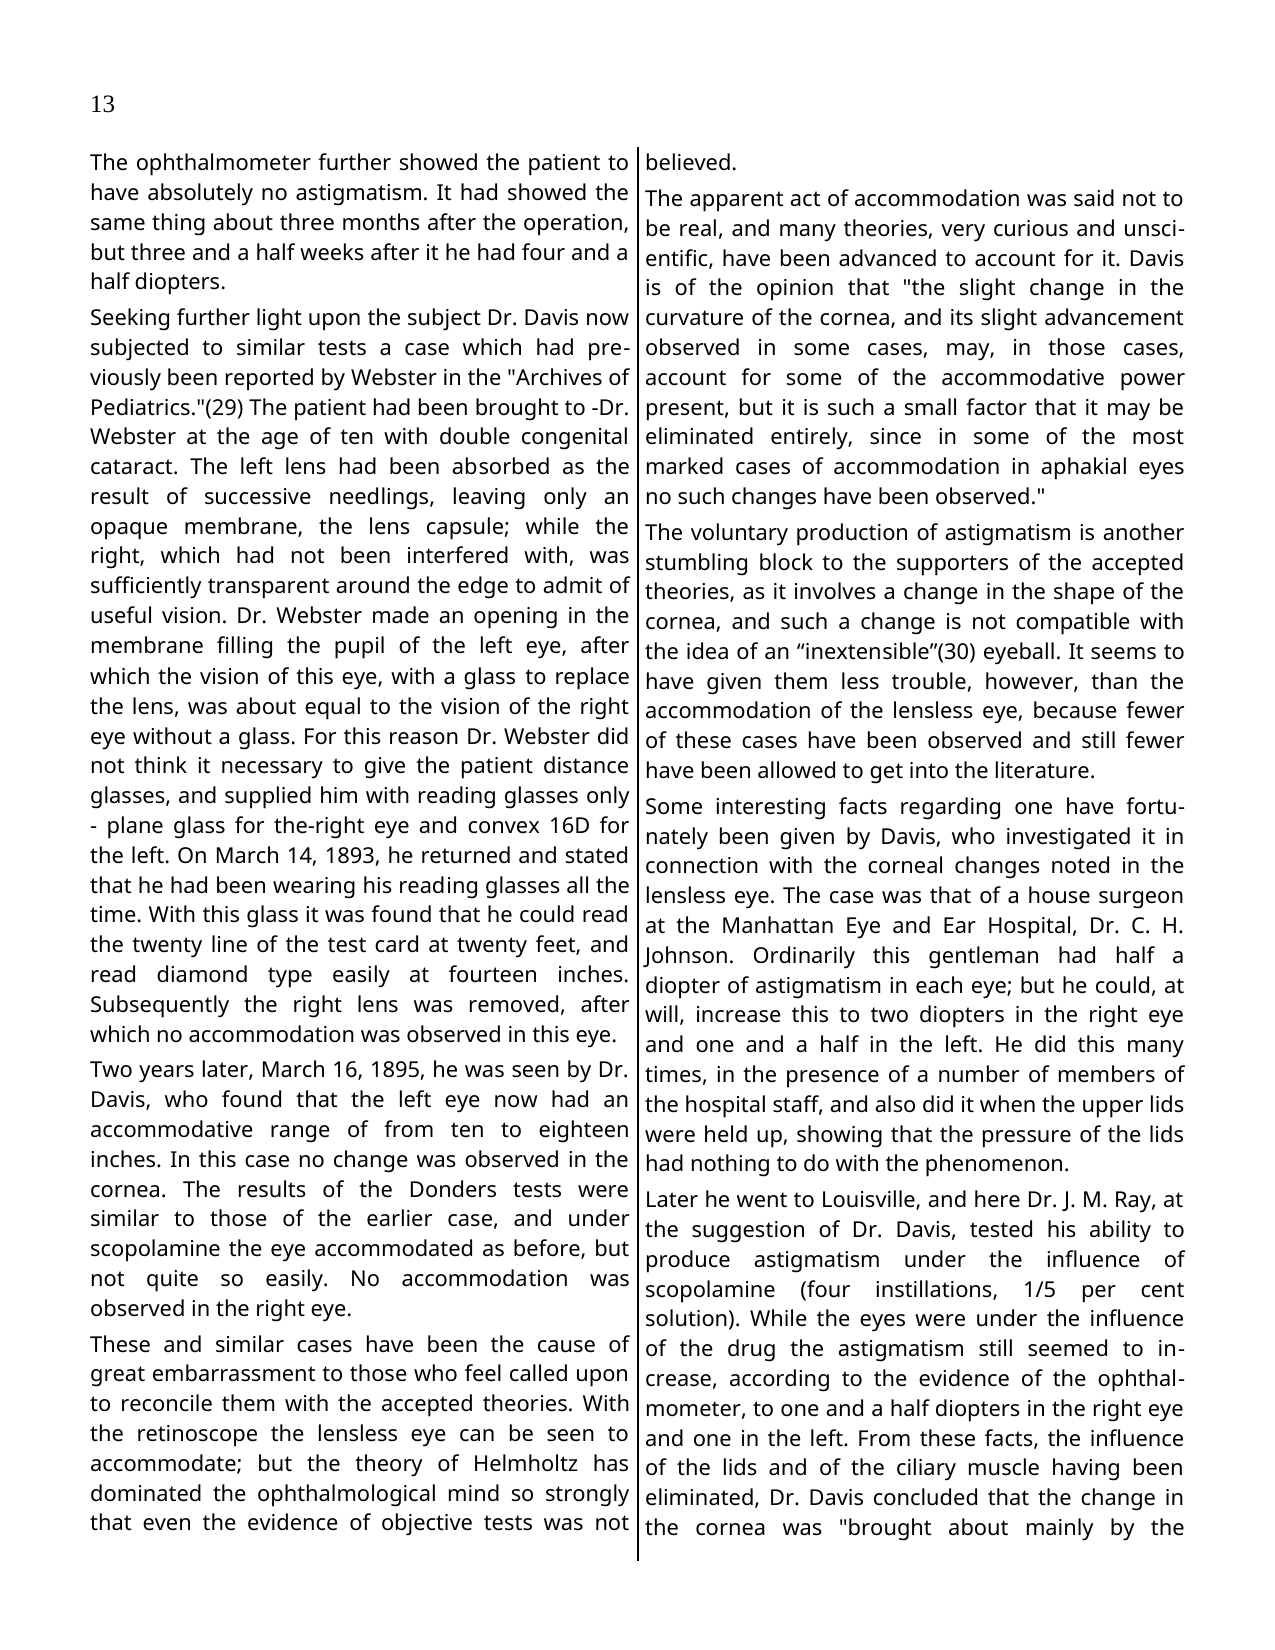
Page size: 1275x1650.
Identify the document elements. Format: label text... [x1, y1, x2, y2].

text Seeking further light upon the subject Dr. Davis now subjected to similar tests a case which had pre­viously been reported by Webster in the "Archives of Pediatrics."(29) The patient had been brought to -Dr. Webster at the age of ten with double congenital catar­act. The left lens had been ab­sorbed as the result of successive need­lings, leaving only an opaque membrane, the lens capsule; while the right, which had not been interfered with, was sufficiently transparent around the edge to admit of useful vision. Dr. Webster made an opening in the membrane filling the pupil of the left eye, after which the vision of this eye, with a glass to replace the lens, was about equal to the vision of the right eye without a glass. For this reason Dr. Webster did not think it necessary to give the patient distance glasses, and supplied him with reading glasses only - plane glass for the-right eye and convex 16D for the left. On March 14, 1893, he returned and stated that he had been wearing his read­ing glasses all the time. With this glass it was found that he could read the twenty line of the test card at twenty feet, and read diamond type easily at fourteen inches. Subsequently the right lens was removed, after which no accommodation was observed in this eye. [90, 302, 630, 1048]
text The ophthalmometer further showed the patient to have absolutely no astigmatism. It had showed the same thing about three months after the operation, but three and a half weeks after it he had four and a half diopters. [90, 147, 630, 296]
text Two years later, March 16, 1895, he was seen by Dr. Davis, who found that the left eye now had an accommodative range of from ten to eighteen inches. In this case no change was observed in the cornea. The results of the Donders tests were similar to those of the earlier case, and under scopolamine the eye accommodated as before, but not quite so easily. No accommoda­tion was observed in the right eye. [90, 1054, 630, 1323]
text The voluntary production of astigmatism is another stumbling block to the supporters of the accepted theories, as it involves a change in the shape of the cornea, and such a change is not compatible with the idea of an “inexten­sible”(30) eyeball. It seems to have given them less trouble, however, than the accommodation of the lensless eye, because fewer of these cases have been observed and still fewer have been allowed to get into the literature. [645, 517, 1185, 785]
text Some interesting facts re­garding one have fortu­nately been given by Davis, who investigated it in connection with the corneal changes noted in the lensless eye. The case was that of a house surgeon at the Manhattan Eye and Ear Hospital, Dr. C. H. Johnson. Ordinarily this gentleman had half a diopter of astigmatism in each eye; but he could, at will, increase this to two diopters in the right eye and one and a half in the left. He did this many times, in the pres­ence of a number of members of the hospital staff, and also did it when the upper lids were held up, showing that the pressure of the lids had nothing to do with the phenomenon. [645, 791, 1185, 1178]
text The apparent act of accommodation was said not to be real, and many theories, very curious and unsci­entific, have been advanced to account for it. Davis is of the opinion that "the slight change in the curvature of the cornea, and its slight advancement observed in some cases, may, in those cases, account for some of the accom­modative power present, but it is such a small factor that it may be eliminated entirely, since in some of the most marked cases of accommo­dation in aphakial eyes no such changes have been observed." [645, 183, 1185, 511]
text These and similar cases have been the cause of great embarrassment to those who feel called upon to reconcile them with the accepted theor­ies. With the retinoscope the lensless eye can be seen to accommodate; but the theory of Helmholtz has dominated the ophthalmological mind so strongly that even the evidence of objective tests was not [90, 1329, 630, 1537]
text Later he went to Louisville, and here Dr. J. M. Ray, at the sugges­tion of Dr. Davis, tested his ability to produce astigmatism under the influence of scopolamine (four instillations, 1/5 per cent solution). While the eyes were under the influence of the drug the astigmatism still seemed to in­crease, accord­ing to the evidence of the ophthal­mom­eter, to one and a half diopters in the right eye and one in the left. From these facts, the influence of the lids and of the ciliary muscle having been elimin­ated, Dr. Davis concluded that the change in the cornea was "brought about mainly by the [645, 1184, 1185, 1542]
text believed. [645, 147, 1185, 177]
